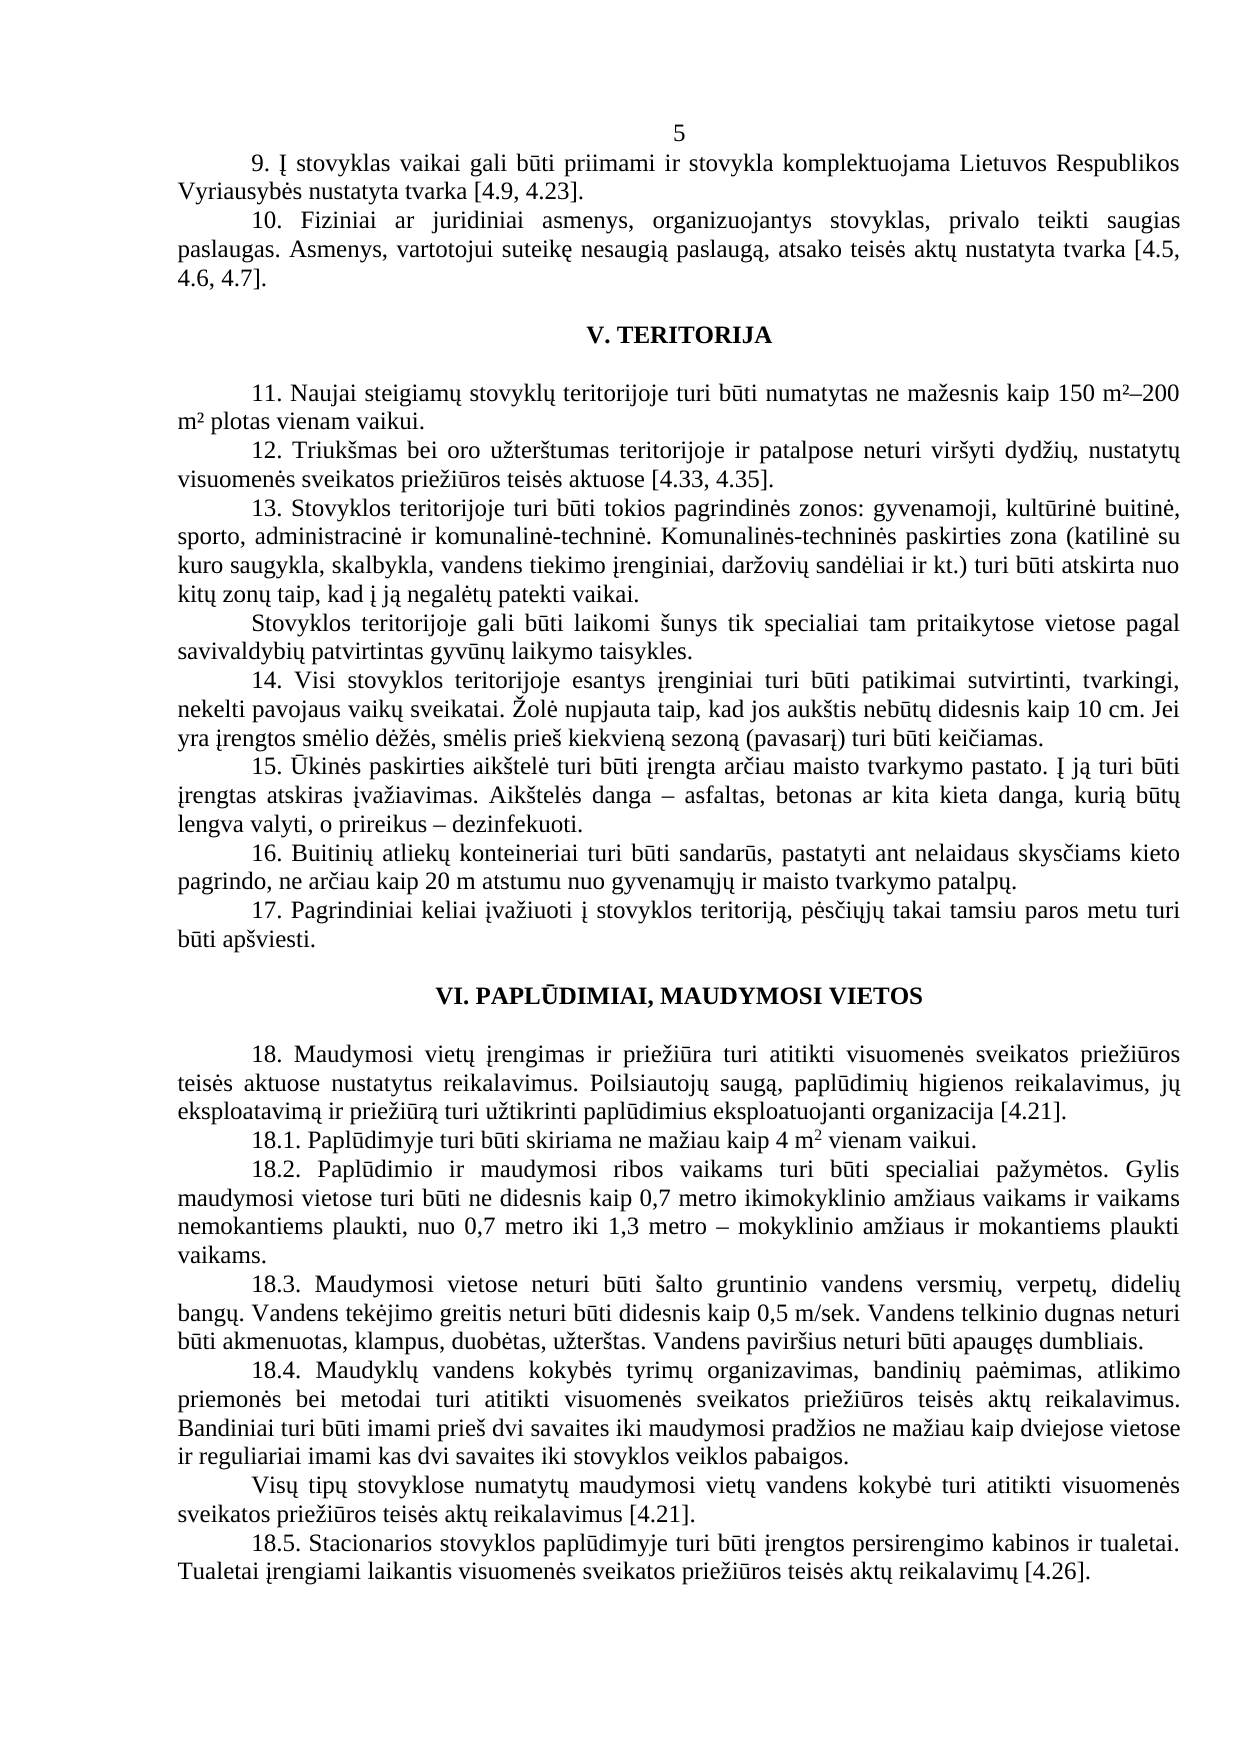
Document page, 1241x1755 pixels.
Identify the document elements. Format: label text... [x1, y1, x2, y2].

text 18.1. Paplūdimyje turi būti skiriama ne mažiau kaip 4 m2 vienam vaikui. [177, 1125, 1181, 1154]
text 17. Pagrindiniai keliai įvažiuoti į stovyklos teritoriją, pėsčiųjų takai tamsiu paros metu turi būti apšviesti. [177, 895, 1181, 953]
text 18.4. Maudyklų vandens kokybės tyrimų organizavimas, bandinių paėmimas, atlikimo priemonės bei metodai turi atitikti visuomenės sveikatos priežiūros teisės aktų reikalavimus. Bandiniai turi būti imami prieš dvi savaites iki maudymosi pradžios ne mažiau kaip dviejose vietose ir reguliariai imami kas dvi savaites iki stovyklos veiklos pabaigos. [177, 1355, 1181, 1470]
text 16. Buitinių atliekų konteineriai turi būti sandarūs, pastatyti ant nelaidaus skysčiams kieto pagrindo, ne arčiau kaip 20 m atstumu nuo gyvenamųjų ir maisto tvarkymo patalpų. [177, 838, 1181, 895]
text 12. Triukšmas bei oro užterštumas teritorijoje ir patalpose neturi viršyti dydžių, nustatytų visuomenės sveikatos priežiūros teisės aktuose [4.33, 4.35]. [177, 435, 1181, 493]
text 18.2. Paplūdimio ir maudymosi ribos vaikams turi būti specialiai pažymėtos. Gylis maudymosi vietose turi būti ne didesnis kaip 0,7 metro ikimokyklinio amžiaus vaikams ir vaikams nemokantiems plaukti, nuo 0,7 metro iki 1,3 metro – mokyklinio amžiaus ir mokantiems plaukti vaikams. [177, 1154, 1181, 1269]
text 11. Naujai steigiamų stovyklų teritorijoje turi būti numatytas ne mažesnis kaip 150 m²–200 m² plotas vienam vaikui. [177, 378, 1181, 435]
text 14. Visi stovyklos teritorijoje esantys įrenginiai turi būti patikimai sutvirtinti, tvarkingi, nekelti pavojaus vaikų sveikatai. Žolė nupjauta taip, kad jos aukštis nebūtų didesnis kaip 10 cm. Jei yra įrengtos smėlio dėžės, smėlis prieš kiekvieną sezoną (pavasarį) turi būti keičiamas. [177, 665, 1181, 751]
text 15. Ūkinės paskirties aikštelė turi būti įrengta arčiau maisto tvarkymo pastato. Į ją turi būti įrengtas atskiras įvažiavimas. Aikštelės danga – asfaltas, betonas ar kita kieta danga, kurią būtų lengva valyti, o prireikus – dezinfekuoti. [177, 751, 1181, 838]
text 18.3. Maudymosi vietose neturi būti šalto gruntinio vandens versmių, verpetų, didelių bangų. Vandens tekėjimo greitis neturi būti didesnis kaip 0,5 m/sek. Vandens telkinio dugnas neturi būti akmenuotas, klampus, duobėtas, užterštas. Vandens paviršius neturi būti apaugęs dumbliais. [177, 1269, 1181, 1355]
text Visų tipų stovyklose numatytų maudymosi vietų vandens kokybė turi atitikti visuomenės sveikatos priežiūros teisės aktų reikalavimus [4.21]. [177, 1470, 1181, 1528]
text 9. Į stovyklas vaikai gali būti priimami ir stovykla komplektuojama Lietuvos Respublikos Vyriausybės nustatyta tvarka [4.9, 4.23]. [177, 148, 1181, 205]
text 13. Stovyklos teritorijoje turi būti tokios pagrindinės zonos: gyvenamoji, kultūrinė buitinė, sporto, administracinė ir komunalinė-techninė. Komunalinės-techninės paskirties zona (katilinė su kuro saugykla, skalbykla, vandens tiekimo įrenginiai, daržovių sandėliai ir kt.) turi būti atskirta nuo kitų zonų taip, kad į ją negalėtų patekti vaikai. [177, 493, 1181, 608]
text VI. PAPLŪDIMIAI, MAUDYMOSI VIETOS [177, 981, 1181, 1010]
text Stovyklos teritorijoje gali būti laikomi šunys tik specialiai tam pritaikytose vietose pagal savivaldybių patvirtintas gyvūnų laikymo taisykles. [177, 608, 1181, 665]
text V. TERITORIJA [177, 320, 1181, 349]
text 18. Maudymosi vietų įrengimas ir priežiūra turi atitikti visuomenės sveikatos priežiūros teisės aktuose nustatytus reikalavimus. Poilsiautojų saugą, paplūdimių higienos reikalavimus, jų eksploatavimą ir priežiūrą turi užtikrinti paplūdimius eksploatuojanti organizacija [4.21]. [177, 1039, 1181, 1125]
text 10. Fiziniai ar juridiniai asmenys, organizuojantys stovyklas, privalo teikti saugias paslaugas. Asmenys, vartotojui suteikę nesaugią paslaugą, atsako teisės aktų nustatyta tvarka [4.5, 4.6, 4.7]. [177, 205, 1181, 291]
text 18.5. Stacionarios stovyklos paplūdimyje turi būti įrengtos persirengimo kabinos ir tualetai. Tualetai įrengiami laikantis visuomenės sveikatos priežiūros teisės aktų reikalavimų [4.26]. [177, 1528, 1181, 1585]
